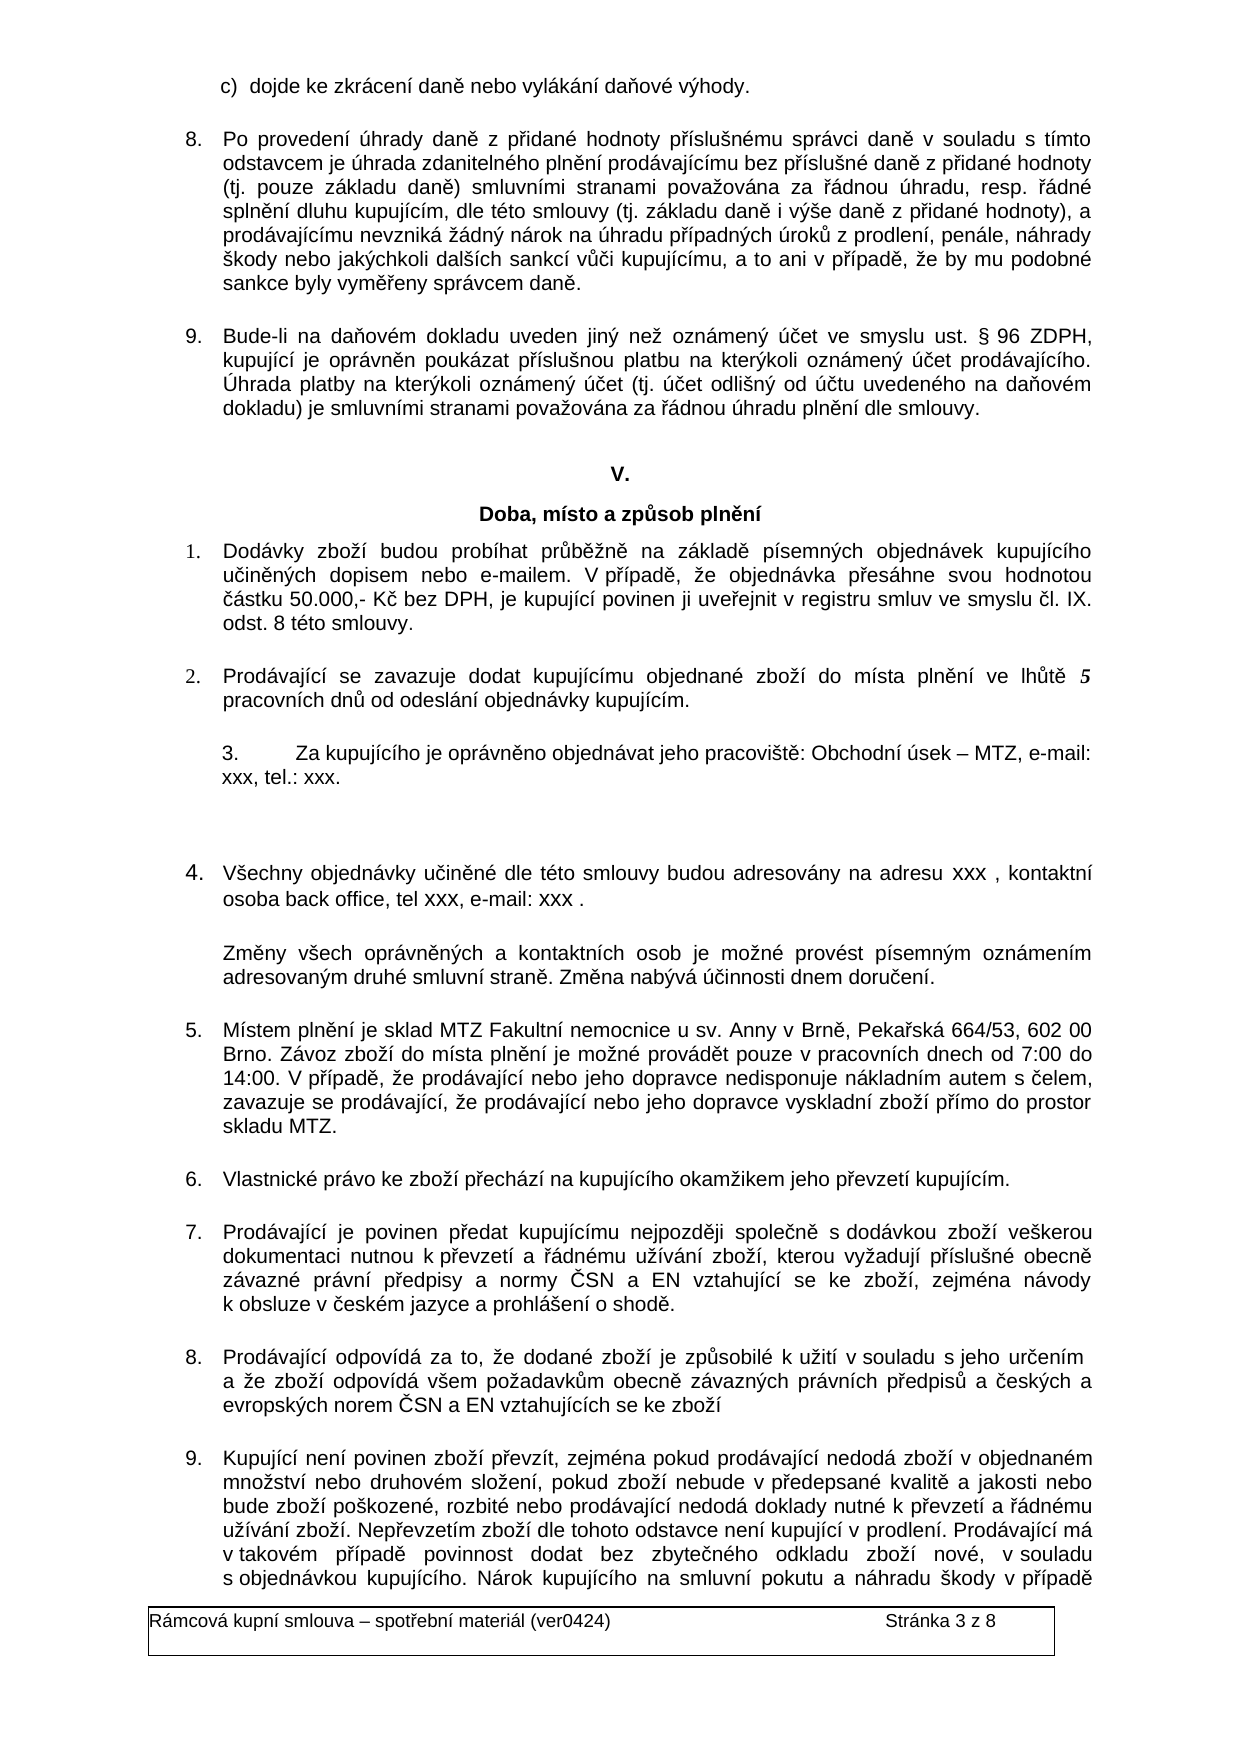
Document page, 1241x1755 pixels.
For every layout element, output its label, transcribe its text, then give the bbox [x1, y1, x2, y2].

text Změny všech oprávněných a kontaktních osob je možné provést písemným oznámením adresovaným druhé smluvní straně. Změna nabývá účinnosti dnem doručení. [223, 941, 1093, 988]
list Prodávající se zavazuje dodat kupujícímu objednané zboží do místa plnění ve lhůtě 5 pracovních dnů od odeslání objednávky kupujícím. [185, 664, 1093, 712]
text c) dojde ke zkrácení daně nebo vylákání daňové výhody. [148, 74, 1093, 98]
list Bude-li na daňovém dokladu uveden jiný než oznámený účet ve smyslu ust. § 96 ZDPH, kupující je oprávněn poukázat příslušnou platbu na kterýkoli oznámený účet prodávajícího. Úhrada platby na kterýkoli oznámený účet (tj. účet odlišný od účtu uvedeného na daňovém dokladu) je smluvními stranami považována za řádnou úhradu plnění dle smlouvy. [185, 324, 1093, 420]
list Prodávající je povinen předat kupujícímu nejpozději společně s dodávkou zboží veškerou dokumentaci nutnou k převzetí a řádnému užívání zboží, kterou vyžadují příslušné obecně závazné právní předpisy a normy ČSN a EN vztahující se ke zboží, zejména návody k obsluze v českém jazyce a prohlášení o shodě. [185, 1220, 1093, 1316]
list Kupující není povinen zboží převzít, zejména pokud prodávající nedodá zboží v objednaném množství nebo druhovém složení, pokud zboží nebude v předepsané kvalitě a jakosti nebo bude zboží poškozené, rozbité nebo prodávající nedodá doklady nutné k převzetí a řádnému užívání zboží. Nepřevzetím zboží dle tohoto odstavce není kupující v prodlení. Prodávající má v takovém případě povinnost dodat bez zbytečného odkladu zboží nové, v souladu s objednávkou kupujícího. Nárok kupujícího na smluvní pokutu a náhradu škody v případě [185, 1446, 1093, 1589]
text V. [148, 461, 1093, 485]
list Prodávající odpovídá za to, že dodané zboží je způsobilé k užití v souladu s jeho určením a že zboží odpovídá všem požadavkům obecně závazných právních předpisů a českých a evropských norem ČSN a EN vztahujících se ke zboží [185, 1345, 1093, 1417]
list Vlastnické právo ke zboží přechází na kupujícího okamžikem jeho převzetí kupujícím. [185, 1167, 1093, 1191]
list Za kupujícího je oprávněno objednávat jeho pracoviště: Obchodní úsek – MTZ, e-mail: xxx, tel.: xxx. [222, 741, 1093, 789]
list Dodávky zboží budou probíhat průběžně na základě písemných objednávek kupujícího učiněných dopisem nebo e-mailem. V případě, že objednávka přesáhne svou hodnotou částku 50.000,- Kč bez DPH, je kupující povinen ji uveřejnit v registru smluv ve smyslu čl. IX. odst. 8 této smlouvy. [185, 538, 1093, 634]
list Po provedení úhrady daně z přidané hodnoty příslušnému správci daně v souladu s tímto odstavcem je úhrada zdanitelného plnění prodávajícímu bez příslušné daně z přidané hodnoty (tj. pouze základu daně) smluvními stranami považována za řádnou úhradu, resp. řádné splnění dluhu kupujícím, dle této smlouvy (tj. základu daně i výše daně z přidané hodnoty), a prodávajícímu nevzniká žádný nárok na úhradu případných úroků z prodlení, penále, náhrady škody nebo jakýchkoli dalších sankcí vůči kupujícímu, a to ani v případě, že by mu podobné sankce byly vyměřeny správcem daně. [185, 127, 1093, 295]
subtitle Doba, místo a způsob plnění [148, 502, 1093, 526]
list Místem plnění je sklad MTZ Fakultní nemocnice u sv. Anny v Brně, Pekařská 664/53, 602 00 Brno. Závoz zboží do místa plnění je možné provádět pouze v pracovních dnech od 7:00 do 14:00. V případě, že prodávající nebo jeho dopravce nedisponuje nákladním autem s čelem, zavazuje se prodávající, že prodávající nebo jeho dopravce vyskladní zboží přímo do prostor skladu MTZ. [185, 1018, 1093, 1137]
list Všechny objednávky učiněné dle této smlouvy budou adresovány na adresu xxx , kontaktní osoba back office, tel xxx, e-mail: xxx . [185, 859, 1093, 911]
